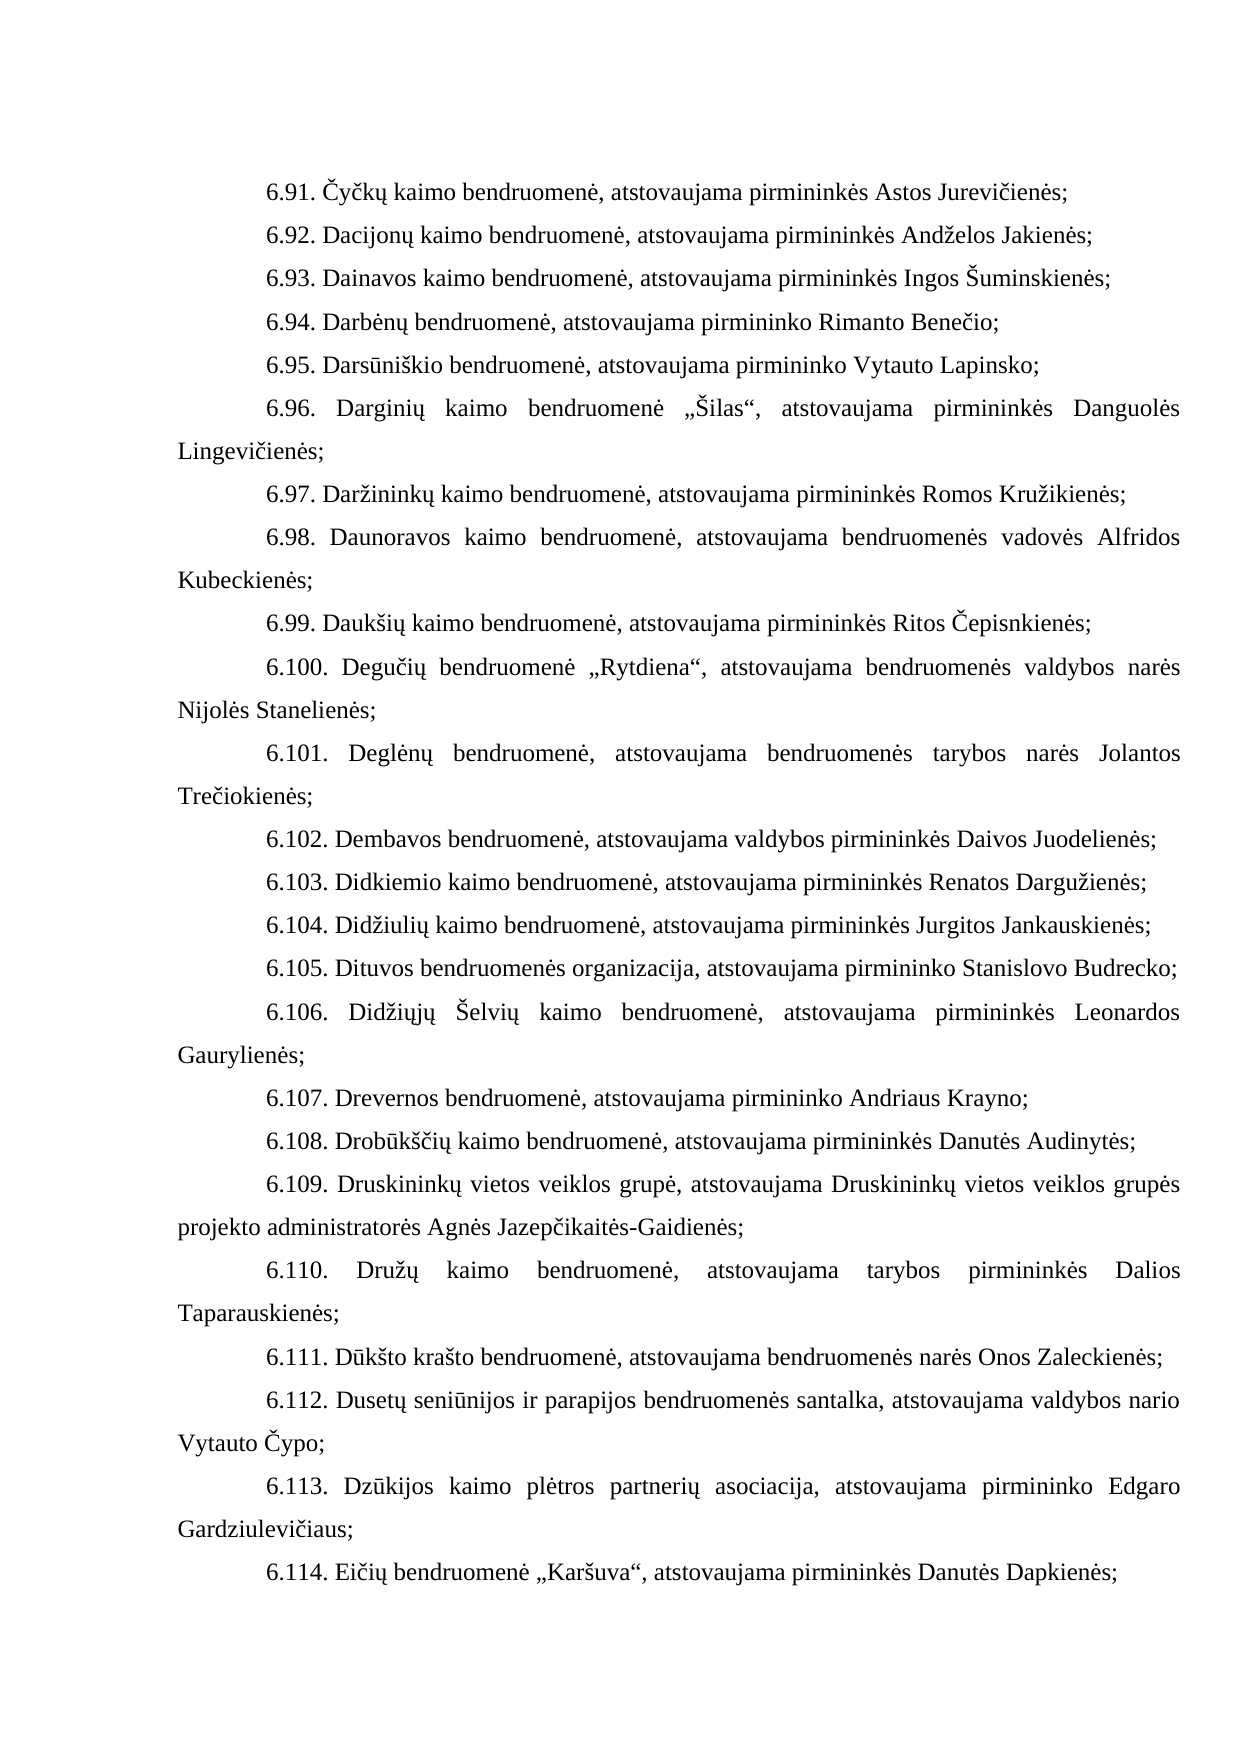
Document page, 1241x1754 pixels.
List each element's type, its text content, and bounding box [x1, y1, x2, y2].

text 6.93. Dainavos kaimo bendruomenė, atstovaujama pirmininkės Ingos Šuminskienės; [177, 263, 1181, 292]
text 6.107. Drevernos bendruomenė, atstovaujama pirmininko Andriaus Krayno; [177, 1083, 1181, 1112]
text 6.104. Didžiulių kaimo bendruomenė, atstovaujama pirmininkės Jurgitos Jankauskienės; [177, 910, 1181, 939]
text 6.96. Darginių kaimo bendruomenė „Šilas“, atstovaujama pirmininkės Danguolės Lingevičienės; [177, 393, 1181, 465]
text 6.99. Daukšių kaimo bendruomenė, atstovaujama pirmininkės Ritos Čepisnkienės; [177, 608, 1181, 637]
text 6.114. Eičių bendruomenė „Karšuva“, atstovaujama pirmininkės Danutės Dapkienės; [177, 1557, 1181, 1586]
text 6.113. Dzūkijos kaimo plėtros partnerių asociacija, atstovaujama pirmininko Edgaro Gardziulevičiaus; [177, 1471, 1181, 1543]
text 6.108. Drobūkščių kaimo bendruomenė, atstovaujama pirmininkės Danutės Audinytės; [177, 1126, 1181, 1155]
text 6.112. Dusetų seniūnijos ir parapijos bendruomenės santalka, atstovaujama valdybos nario Vytauto Čypo; [177, 1385, 1181, 1457]
text 6.100. Degučių bendruomenė „Rytdiena“, atstovaujama bendruomenės valdybos narės Nijolės Stanelienės; [177, 652, 1181, 723]
text 6.103. Didkiemio kaimo bendruomenė, atstovaujama pirmininkės Renatos Dargužienės; [177, 867, 1181, 896]
text 6.101. Deglėnų bendruomenė, atstovaujama bendruomenės tarybos narės Jolantos Trečiokienės; [177, 738, 1181, 810]
text 6.110. Družų kaimo bendruomenė, atstovaujama tarybos pirmininkės Dalios Taparauskienės; [177, 1255, 1181, 1327]
text 6.111. Dūkšto krašto bendruomenė, atstovaujama bendruomenės narės Onos Zaleckienės; [177, 1342, 1181, 1370]
text 6.92. Dacijonų kaimo bendruomenė, atstovaujama pirmininkės Andželos Jakienės; [177, 220, 1181, 249]
text 6.94. Darbėnų bendruomenė, atstovaujama pirmininko Rimanto Benečio; [177, 307, 1181, 335]
text 6.105. Dituvos bendruomenės organizacija, atstovaujama pirmininko Stanislovo Budrecko; [177, 953, 1181, 982]
text 6.95. Darsūniškio bendruomenė, atstovaujama pirmininko Vytauto Lapinsko; [177, 350, 1181, 378]
text 6.91. Čyčkų kaimo bendruomenė, atstovaujama pirmininkės Astos Jurevičienės; [177, 177, 1181, 206]
text 6.109. Druskininkų vietos veiklos grupė, atstovaujama Druskininkų vietos veiklos grupės projekto administratorės Agnės Jazepčikaitės-Gaidienės; [177, 1169, 1181, 1241]
text 6.102. Dembavos bendruomenė, atstovaujama valdybos pirmininkės Daivos Juodelienės; [177, 824, 1181, 853]
text 6.106. Didžiųjų Šelvių kaimo bendruomenė, atstovaujama pirmininkės Leonardos Gaurylienės; [177, 997, 1181, 1068]
text 6.97. Daržininkų kaimo bendruomenė, atstovaujama pirmininkės Romos Kružikienės; [177, 479, 1181, 508]
text 6.98. Daunoravos kaimo bendruomenė, atstovaujama bendruomenės vadovės Alfridos Kubeckienės; [177, 522, 1181, 594]
